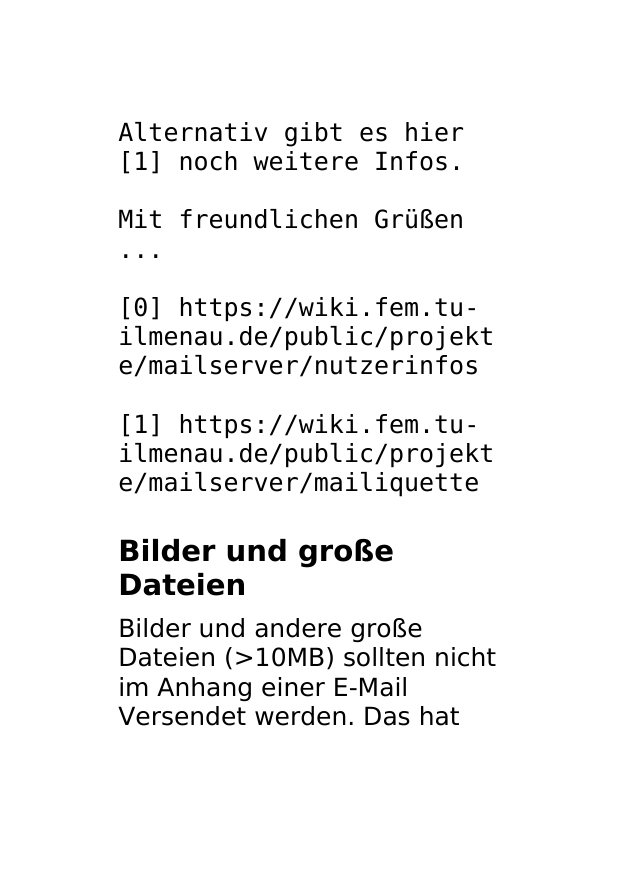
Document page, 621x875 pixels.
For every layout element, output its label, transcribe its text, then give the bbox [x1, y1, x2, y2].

subtitle Bilder und große Dateien [118, 534, 502, 602]
text Bilder und andere große Dateien (>10MB) sollten nicht im Anhang einer E-Mail Versendet werden. Das hat [118, 614, 502, 731]
text Alternativ gibt es hier [1] noch weitere Infos. Mit freundlichen Grüßen ... [0] https://wiki.fem.tu-ilmenau.de/public/projekte/mailserver/nutzerinfos [1] https://wiki.fem.tu-ilmenau.de/public/projekte/mailserver/mailiquette [118, 118, 502, 497]
